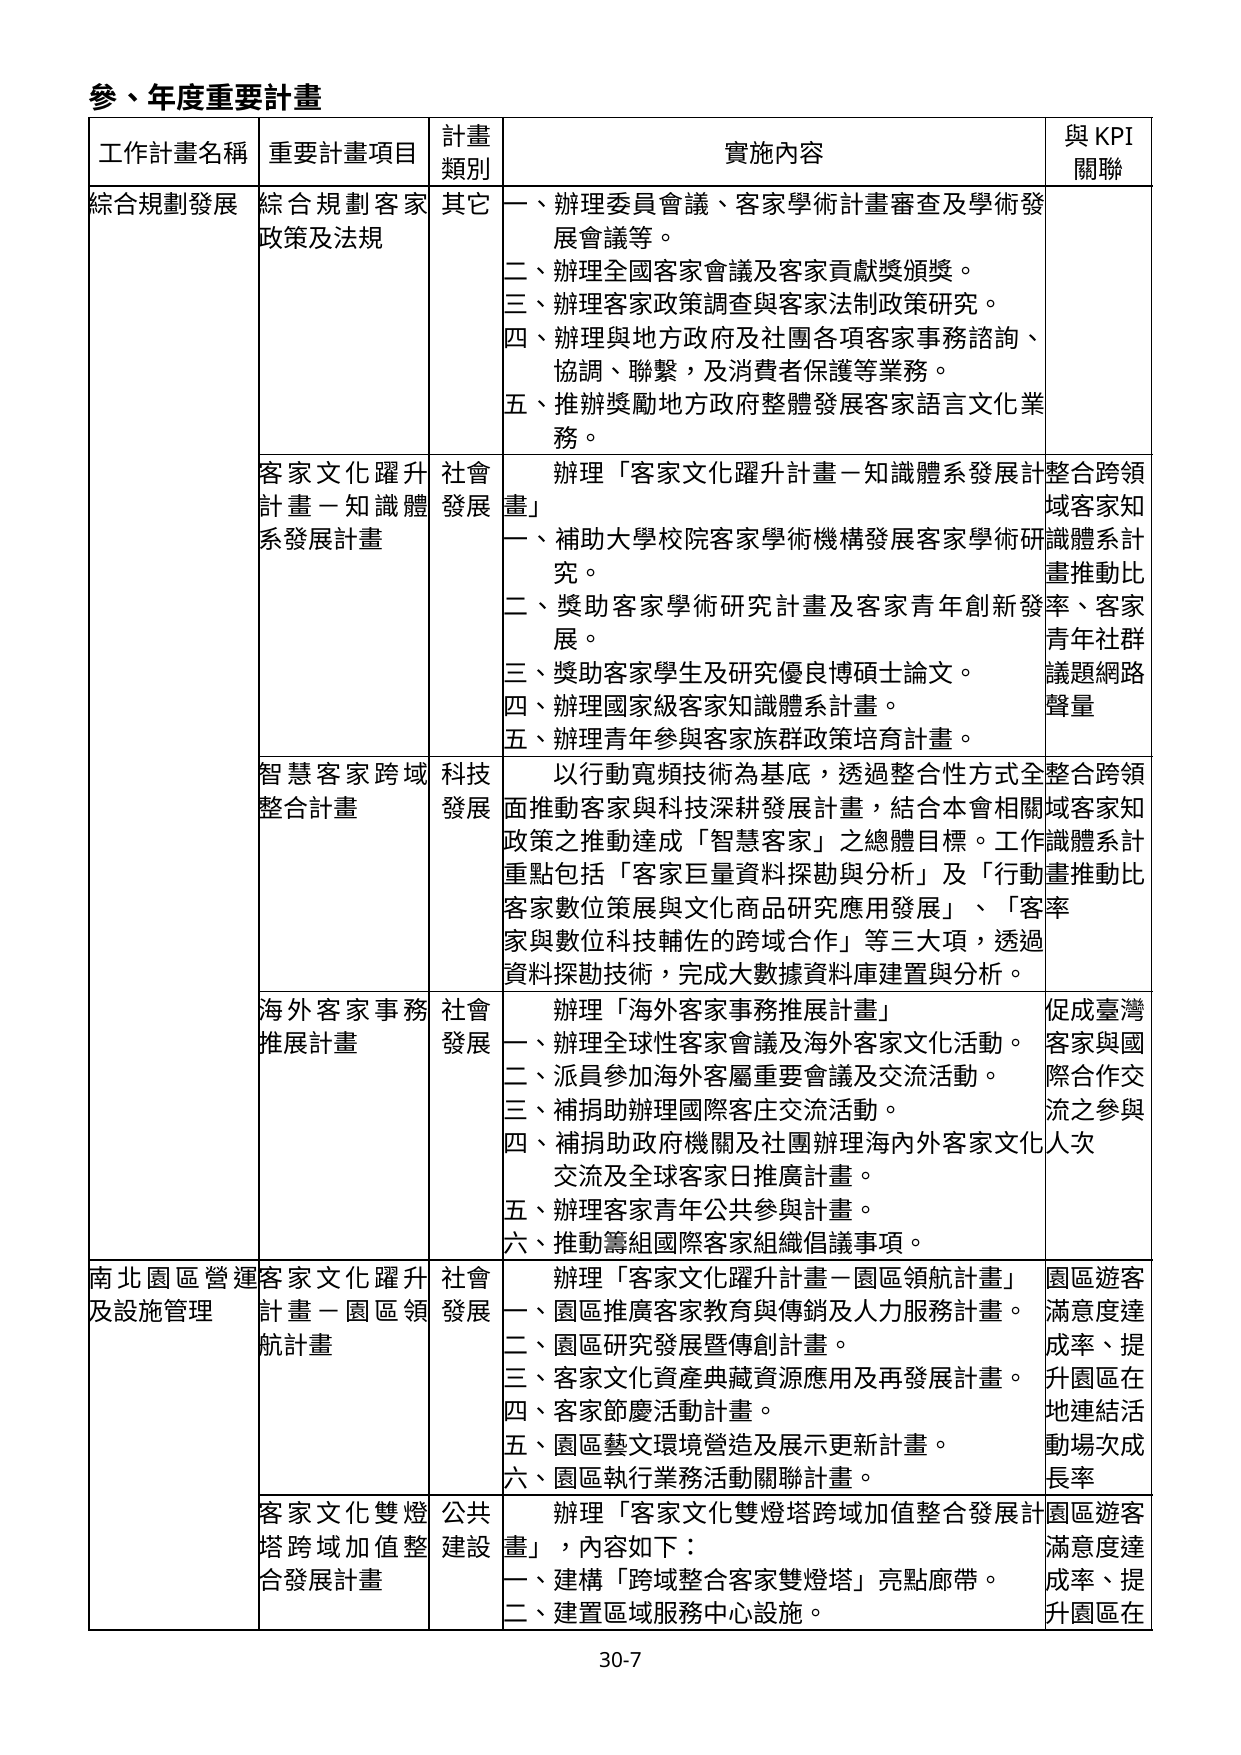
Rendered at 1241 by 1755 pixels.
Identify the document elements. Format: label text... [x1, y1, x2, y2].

table_cell 綜合規劃客家政策及法規 [260, 187, 428, 454]
table_cell 海外客家事務推展計畫 [260, 992, 428, 1259]
table_cell 南北園區營運及設施管理 [90, 1261, 258, 1629]
table_header 工作計畫名稱 [90, 118, 258, 185]
text 參、年度重要計畫 [89, 75, 1152, 117]
table_cell 辦理「客家文化躍升計畫－知識體系發展計畫」 一、補助大學校院客家學術機構發展客家學術研究。 二、獎助客家學術研究計畫及客家青年創新發展。 三、獎助客家學生及研究優良博碩士論文。 四、辦理國家級客家知識體系計畫。 五、辦理青年參與客家族群政策培育計畫。 [504, 455, 1045, 756]
table_cell 促成臺灣客家與國際合作交流之參與人次 [1046, 992, 1151, 1259]
table_cell 客家文化雙燈塔跨域加值整合發展計畫 [260, 1496, 428, 1629]
table_cell 整合跨領域客家知識體系計畫推動比率 [1046, 757, 1151, 991]
table_cell 客家文化躍升計畫－園區領航計畫 [260, 1261, 428, 1494]
table_cell 客家文化躍升計畫－知識體系發展計畫 [260, 455, 428, 756]
table_header 計畫類別 [430, 118, 502, 185]
table_cell 公共建設 [430, 1496, 502, 1629]
table_cell 社會發展 [430, 1261, 502, 1494]
table_header 重要計畫項目 [260, 118, 428, 185]
table_cell 社會發展 [430, 455, 502, 756]
table_header 與KPI 關聯 [1046, 118, 1151, 185]
table_cell 辦理「客家文化躍升計畫－園區領航計畫」 一、園區推廣客家教育與傳銷及人力服務計畫。 二、園區研究發展暨傳創計畫。 三、客家文化資產典藏資源應用及再發展計畫。 四、客家節慶活動計畫。 五、園區藝文環境營造及展示更新計畫。 六、園區執行業務活動關聯計畫。 [504, 1261, 1045, 1494]
table_header 實施內容 [504, 118, 1045, 185]
table_cell 一、辦理委員會議、客家學術計畫審查及學術發展會議等。 二、辦理全國客家會議及客家貢獻獎頒獎。 三、辦理客家政策調查與客家法制政策研究。 四、辦理與地方政府及社團各項客家事務諮詢、協調、聯繫，及消費者保護等業務。 五、推辦獎勵地方政府整體發展客家語言文化業務。 [504, 187, 1045, 454]
table_cell 園區遊客滿意度達成率、提升園區在地連結活動場次成長率 [1046, 1261, 1151, 1494]
table_cell [1046, 187, 1151, 454]
table_cell 社會發展 [430, 992, 502, 1259]
table_cell 其它 [430, 187, 502, 454]
table_cell 園區遊客滿意度達成率、提升園區在 [1046, 1496, 1151, 1629]
table_cell 整合跨領域客家知識體系計畫推動比率、客家青年社群議題網路聲量 [1046, 455, 1151, 756]
table_cell 辦理「海外客家事務推展計畫」 一、辦理全球性客家會議及海外客家文化活動。 二、派員參加海外客屬重要會議及交流活動。 三、補捐助辦理國際客庄交流活動。 四、補捐助政府機關及社團辦理海內外客家文化交流及全球客家日推廣計畫。 五、辦理客家青年公共參與計畫。 六、推動籌組國際客家組織倡議事項。 [504, 992, 1045, 1259]
table_cell 綜合規劃發展 [90, 187, 258, 1259]
table_cell 辦理「客家文化雙燈塔跨域加值整合發展計畫」，內容如下： 一、建構「跨域整合客家雙燈塔」亮點廊帶。 二、建置區域服務中心設施。 [504, 1496, 1045, 1629]
table_cell 智慧客家跨域整合計畫 [260, 757, 428, 991]
table_cell 科技發展 [430, 757, 502, 991]
table_cell 以行動寬頻技術為基底，透過整合性方式全面推動客家與科技深耕發展計畫，結合本會相關政策之推動達成「智慧客家」之總體目標。工作重點包括「客家巨量資料探勘與分析」及「行動客家數位策展與文化商品研究應用發展」、「客家與數位科技輔佐的跨域合作」等三大項，透過資料探勘技術，完成大數據資料庫建置與分析。 [504, 757, 1045, 991]
